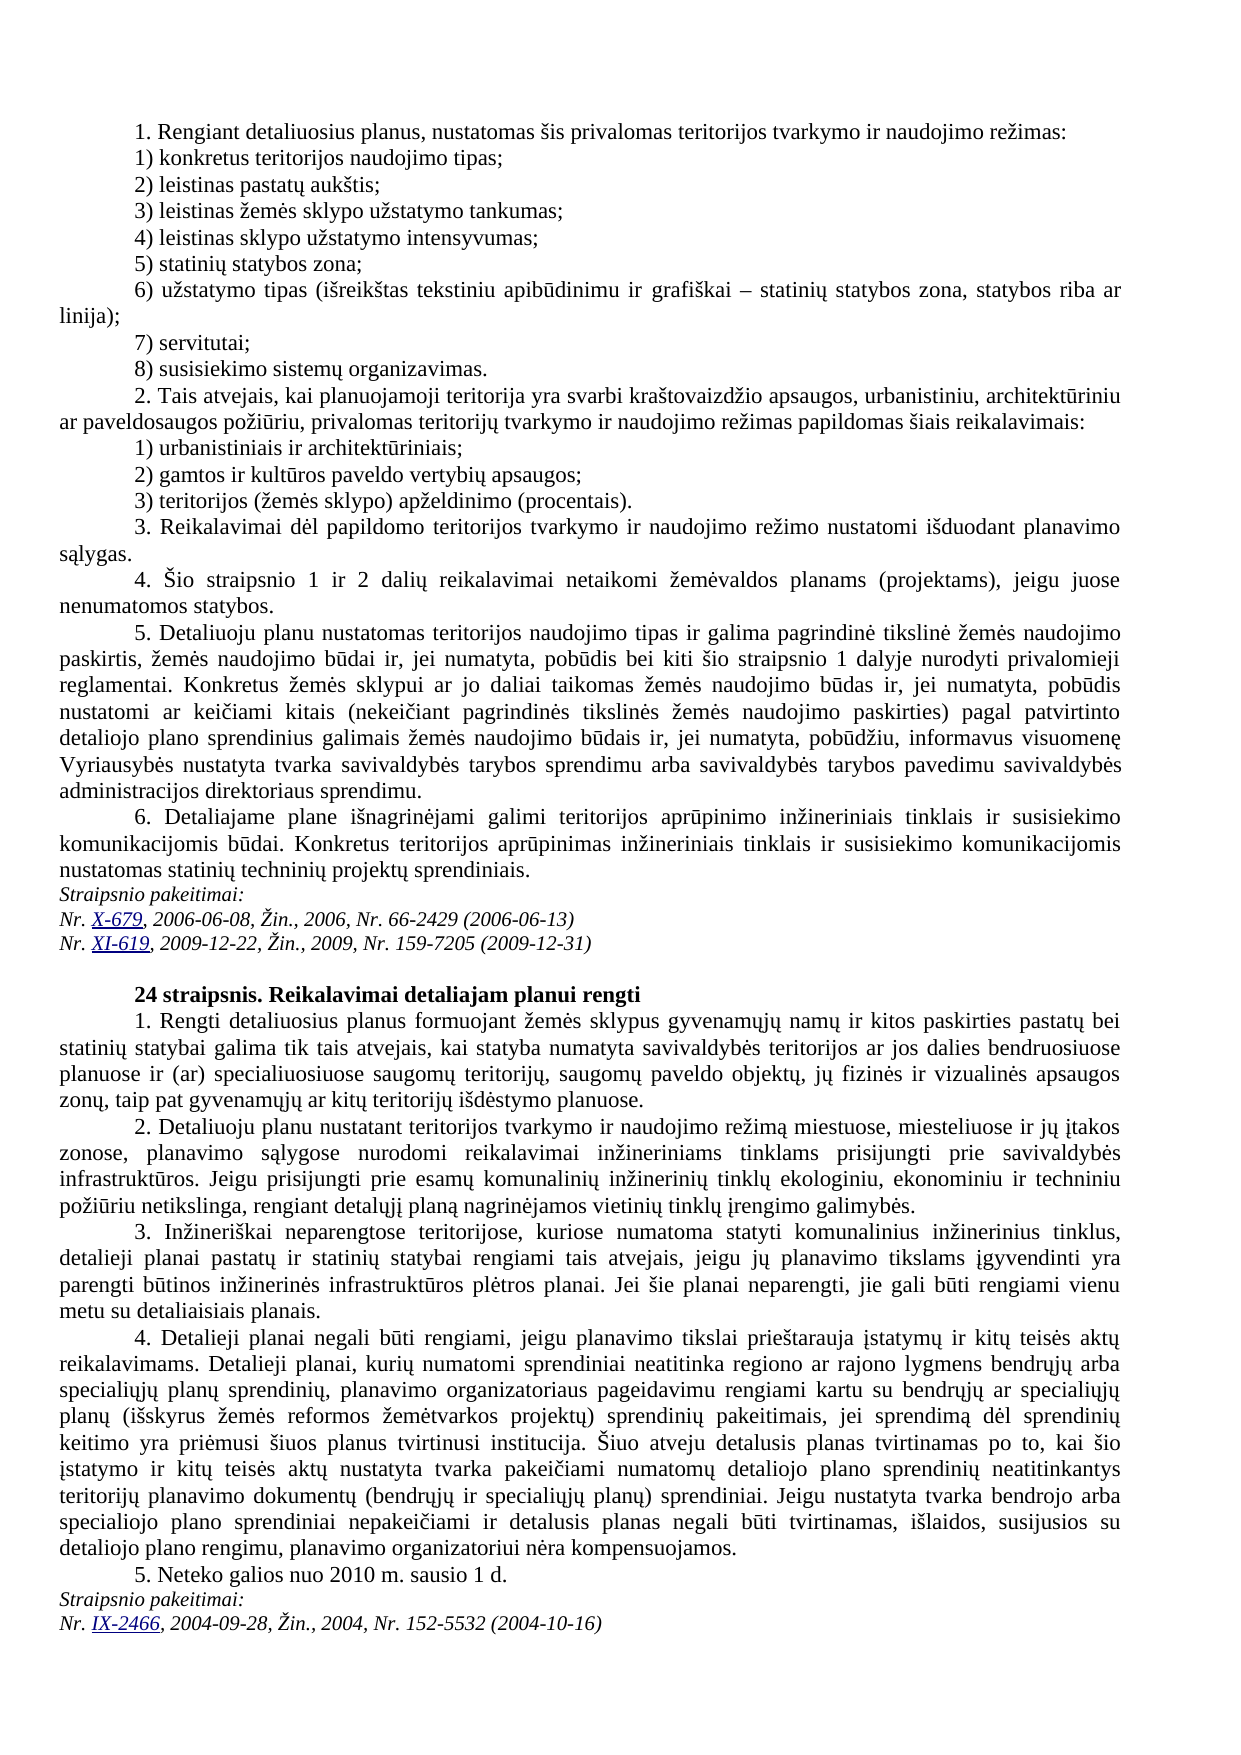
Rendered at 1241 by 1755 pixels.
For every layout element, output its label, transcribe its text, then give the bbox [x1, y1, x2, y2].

text 1) konkretus teritorijos naudojimo tipas; [59, 144, 1122, 171]
text 4. Šio straipsnio 1 ir 2 dalių reikalavimai netaikomi žemėvaldos planams (projektams), jeigu juose nenumatomos statybos. [59, 566, 1122, 619]
text 1) urbanistiniais ir architektūriniais; [59, 434, 1122, 461]
text 4. Detalieji planai negali būti rengiami, jeigu planavimo tikslai prieštarauja įstatymų ir kitų teisės aktų reikalavimams. Detalieji planai, kurių numatomi sprendiniai neatitinka regiono ar rajono lygmens bendrųjų arba specialiųjų planų sprendinių, planavimo organizatoriaus pageidavimu rengiami kartu su bendrųjų ar specialiųjų planų (išskyrus žemės reformos žemėtvarkos projektų) sprendinių pakeitimais, jei sprendimą dėl sprendinių keitimo yra priėmusi šiuos planus tvirtinusi institucija. Šiuo atveju detalusis planas tvirtinamas po to, kai šio įstatymo ir kitų teisės aktų nustatyta tvarka pakeičiami numatomų detaliojo plano sprendinių neatitinkantys teritorijų planavimo dokumentų (bendrųjų ir specialiųjų planų) sprendiniai. Jeigu nustatyta tvarka bendrojo arba specialiojo plano sprendiniai nepakeičiami ir detalusis planas negali būti tvirtinamas, išlaidos, susijusios su detaliojo plano rengimu, planavimo organizatoriui nėra kompensuojamos. [59, 1323, 1122, 1561]
text 7) servitutai; [59, 329, 1122, 355]
text 3) teritorijos (žemės sklypo) apželdinimo (procentais). [59, 487, 1122, 513]
text 1. Rengti detaliuosius planus formuojant žemės sklypus gyvenamųjų namų ir kitos paskirties pastatų bei statinių statybai galima tik tais atvejais, kai statyba numatyta savivaldybės teritorijos ar jos dalies bendruosiuose planuose ir (ar) specialiuosiuose saugomų teritorijų, saugomų paveldo objektų, jų fizinės ir vizualinės apsaugos zonų, taip pat gyvenamųjų ar kitų teritorijų išdėstymo planuose. [59, 1007, 1122, 1113]
text 5. Detaliuoju planu nustatomas teritorijos naudojimo tipas ir galima pagrindinė tikslinė žemės naudojimo paskirtis, žemės naudojimo būdai ir, jei numatyta, pobūdis bei kiti šio straipsnio 1 dalyje nurodyti privalomieji reglamentai. Konkretus žemės sklypui ar jo daliai taikomas žemės naudojimo būdas ir, jei numatyta, pobūdis nustatomi ar keičiami kitais (nekeičiant pagrindinės tikslinės žemės naudojimo paskirties) pagal patvirtinto detaliojo plano sprendinius galimais žemės naudojimo būdais ir, jei numatyta, pobūdžiu, informavus visuomenę Vyriausybės nustatyta tvarka savivaldybės tarybos sprendimu arba savivaldybės tarybos pavedimu savivaldybės administracijos direktoriaus sprendimu. [59, 619, 1122, 803]
text Nr. IX-2466, 2004-09-28, Žin., 2004, Nr. 152-5532 (2004-10-16) [59, 1611, 1122, 1635]
text Nr. X-679, 2006-06-08, Žin., 2006, Nr. 66-2429 (2006-06-13) [59, 906, 1122, 931]
text 4) leistinas sklypo užstatymo intensyvumas; [59, 223, 1122, 250]
text 8) susisiekimo sistemų organizavimas. [59, 355, 1122, 382]
text 2) leistinas pastatų aukštis; [59, 171, 1122, 197]
text 2. Detaliuoju planu nustatant teritorijos tvarkymo ir naudojimo režimą miestuose, miesteliuose ir jų įtakos zonose, planavimo sąlygose nurodomi reikalavimai inžineriniams tinklams prisijungti prie savivaldybės infrastruktūros. Jeigu prisijungti prie esamų komunalinių inžinerinių tinklų ekologiniu, ekonominiu ir techniniu požiūriu netikslinga, rengiant detalųjį planą nagrinėjamos vietinių tinklų įrengimo galimybės. [59, 1113, 1122, 1218]
text Nr. XI-619, 2009-12-22, Žin., 2009, Nr. 159-7205 (2009-12-31) [59, 931, 1122, 954]
text 6) užstatymo tipas (išreikštas tekstiniu apibūdinimu ir grafiškai – statinių statybos zona, statybos riba ar linija); [59, 276, 1122, 329]
text Straipsnio pakeitimai: [59, 1587, 1122, 1611]
text Straipsnio pakeitimai: [59, 882, 1122, 906]
text 6. Detaliajame plane išnagrinėjami galimi teritorijos aprūpinimo inžineriniais tinklais ir susisiekimo komunikacijomis būdai. Konkretus teritorijos aprūpinimas inžineriniais tinklais ir susisiekimo komunikacijomis nustatomas statinių techninių projektų sprendiniais. [59, 803, 1122, 882]
text 3. Inžineriškai neparengtose teritorijose, kuriose numatoma statyti komunalinius inžinerinius tinklus, detalieji planai pastatų ir statinių statybai rengiami tais atvejais, jeigu jų planavimo tikslams įgyvendinti yra parengti būtinos inžinerinės infrastruktūros plėtros planai. Jei šie planai neparengti, jie gali būti rengiami vienu metu su detaliaisiais planais. [59, 1218, 1122, 1323]
text 2. Tais atvejais, kai planuojamoji teritorija yra svarbi kraštovaizdžio apsaugos, urbanistiniu, architektūriniu ar paveldosaugos požiūriu, privalomas teritorijų tvarkymo ir naudojimo režimas papildomas šiais reikalavimais: [59, 382, 1122, 434]
text 5) statinių statybos zona; [59, 250, 1122, 276]
text 5. Neteko galios nuo 2010 m. sausio 1 d. [59, 1561, 1122, 1587]
text 3. Reikalavimai dėl papildomo teritorijos tvarkymo ir naudojimo režimo nustatomi išduodant planavimo sąlygas. [59, 513, 1122, 566]
text 3) leistinas žemės sklypo užstatymo tankumas; [59, 197, 1122, 223]
text 2) gamtos ir kultūros paveldo vertybių apsaugos; [59, 461, 1122, 487]
text 1. Rengiant detaliuosius planus, nustatomas šis privalomas teritorijos tvarkymo ir naudojimo režimas: [59, 118, 1122, 144]
text 24 straipsnis. Reikalavimai detaliajam planui rengti [59, 981, 1122, 1007]
